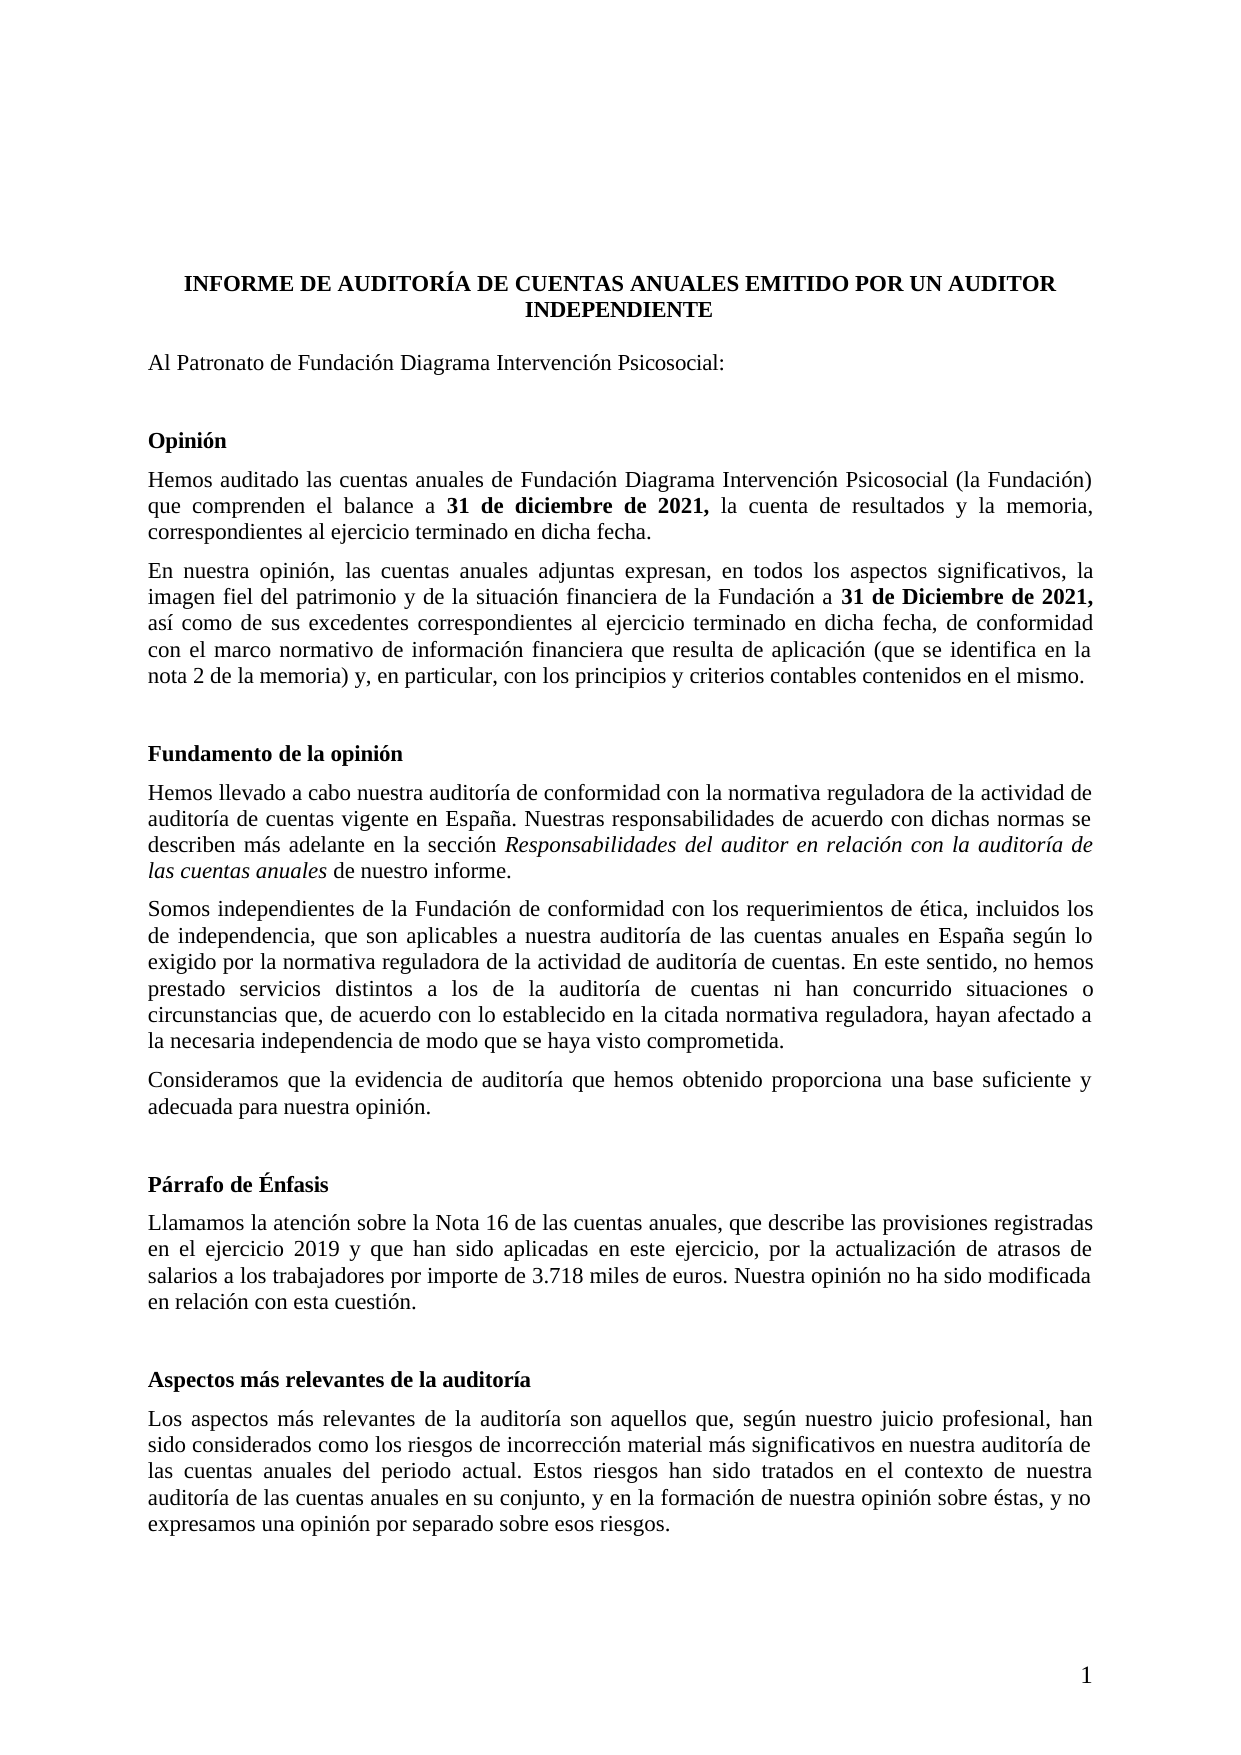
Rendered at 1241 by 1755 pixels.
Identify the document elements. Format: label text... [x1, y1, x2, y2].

text Hemos auditado las cuentas anuales de Fundación Diagrama Intervención Psicosocial (la Fundación) que comprenden el balance a 31 de diciembre de 2021, la cuenta de resultados y la memoria, correspondientes al ejercicio terminado en dicha fecha. [148, 466, 1093, 545]
text Somos independientes de la Fundación de conformidad con los requerimientos de ética, incluidos los de independencia, que son aplicables a nuestra auditoría de las cuentas anuales en España según lo exigido por la normativa reguladora de la actividad de auditoría de cuentas. En este sentido, no hemos prestado servicios distintos a los de la auditoría de cuentas ni han concurrido situaciones o circunstancias que, de acuerdo con lo establecido en la citada normativa reguladora, hayan afectado a la necesaria independencia de modo que se haya visto comprometida. [148, 896, 1093, 1054]
subtitle Opinión [148, 427, 1105, 454]
text Los aspectos más relevantes de la auditoría son aquellos que, según nuestro juicio profesional, han sido considerados como los riesgos de incorrección material más significativos en nuestra auditoría de las cuentas anuales del periodo actual. Estos riesgos han sido tratados en el contexto de nuestra auditoría de las cuentas anuales en su conjunto, y en la formación de nuestra opinión sobre éstas, y no expresamos una opinión por separado sobre esos riesgos. [148, 1405, 1093, 1537]
text En nuestra opinión, las cuentas anuales adjuntas expresan, en todos los aspectos significativos, la imagen fiel del patrimonio y de la situación financiera de la Fundación a 31 de Diciembre de 2021, así como de sus excedentes correspondientes al ejercicio terminado en dicha fecha, de conformidad con el marco normativo de información financiera que resulta de aplicación (que se identifica en la nota 2 de la memoria) y, en particular, con los principios y criterios contables contenidos en el mismo. [148, 557, 1093, 688]
text Consideramos que la evidencia de auditoría que hemos obtenido proporciona una base suficiente y adecuada para nuestra opinión. [148, 1066, 1093, 1119]
text Hemos llevado a cabo nuestra auditoría de conformidad con la normativa reguladora de la actividad de auditoría de cuentas vigente en España. Nuestras responsabilidades de acuerdo con dichas normas se describen más adelante en la sección Responsabilidades del auditor en relación con la auditoría de las cuentas anuales de nuestro informe. [148, 778, 1093, 884]
subtitle Párrafo de Énfasis [148, 1171, 1105, 1197]
subtitle Aspectos más relevantes de la auditoría [148, 1366, 1105, 1392]
subtitle Fundamento de la opinión [148, 740, 1105, 766]
text Al Patronato de Fundación Diagrama Intervención Psicosocial: [148, 349, 1105, 376]
subtitle INFORME DE AUDITORÍA DE CUENTAS ANUALES EMITIDO POR UN AUDITOR INDEPENDIENTE [183, 270, 1105, 323]
text Llamamos la atención sobre la Nota 16 de las cuentas anuales, que describe las provisiones registradas en el ejercicio 2019 y que han sido aplicadas en este ejercicio, por la actualización de atrasos de salarios a los trabajadores por importe de 3.718 miles de euros. Nuestra opinión no ha sido modificada en relación con esta cuestión. [148, 1209, 1093, 1314]
